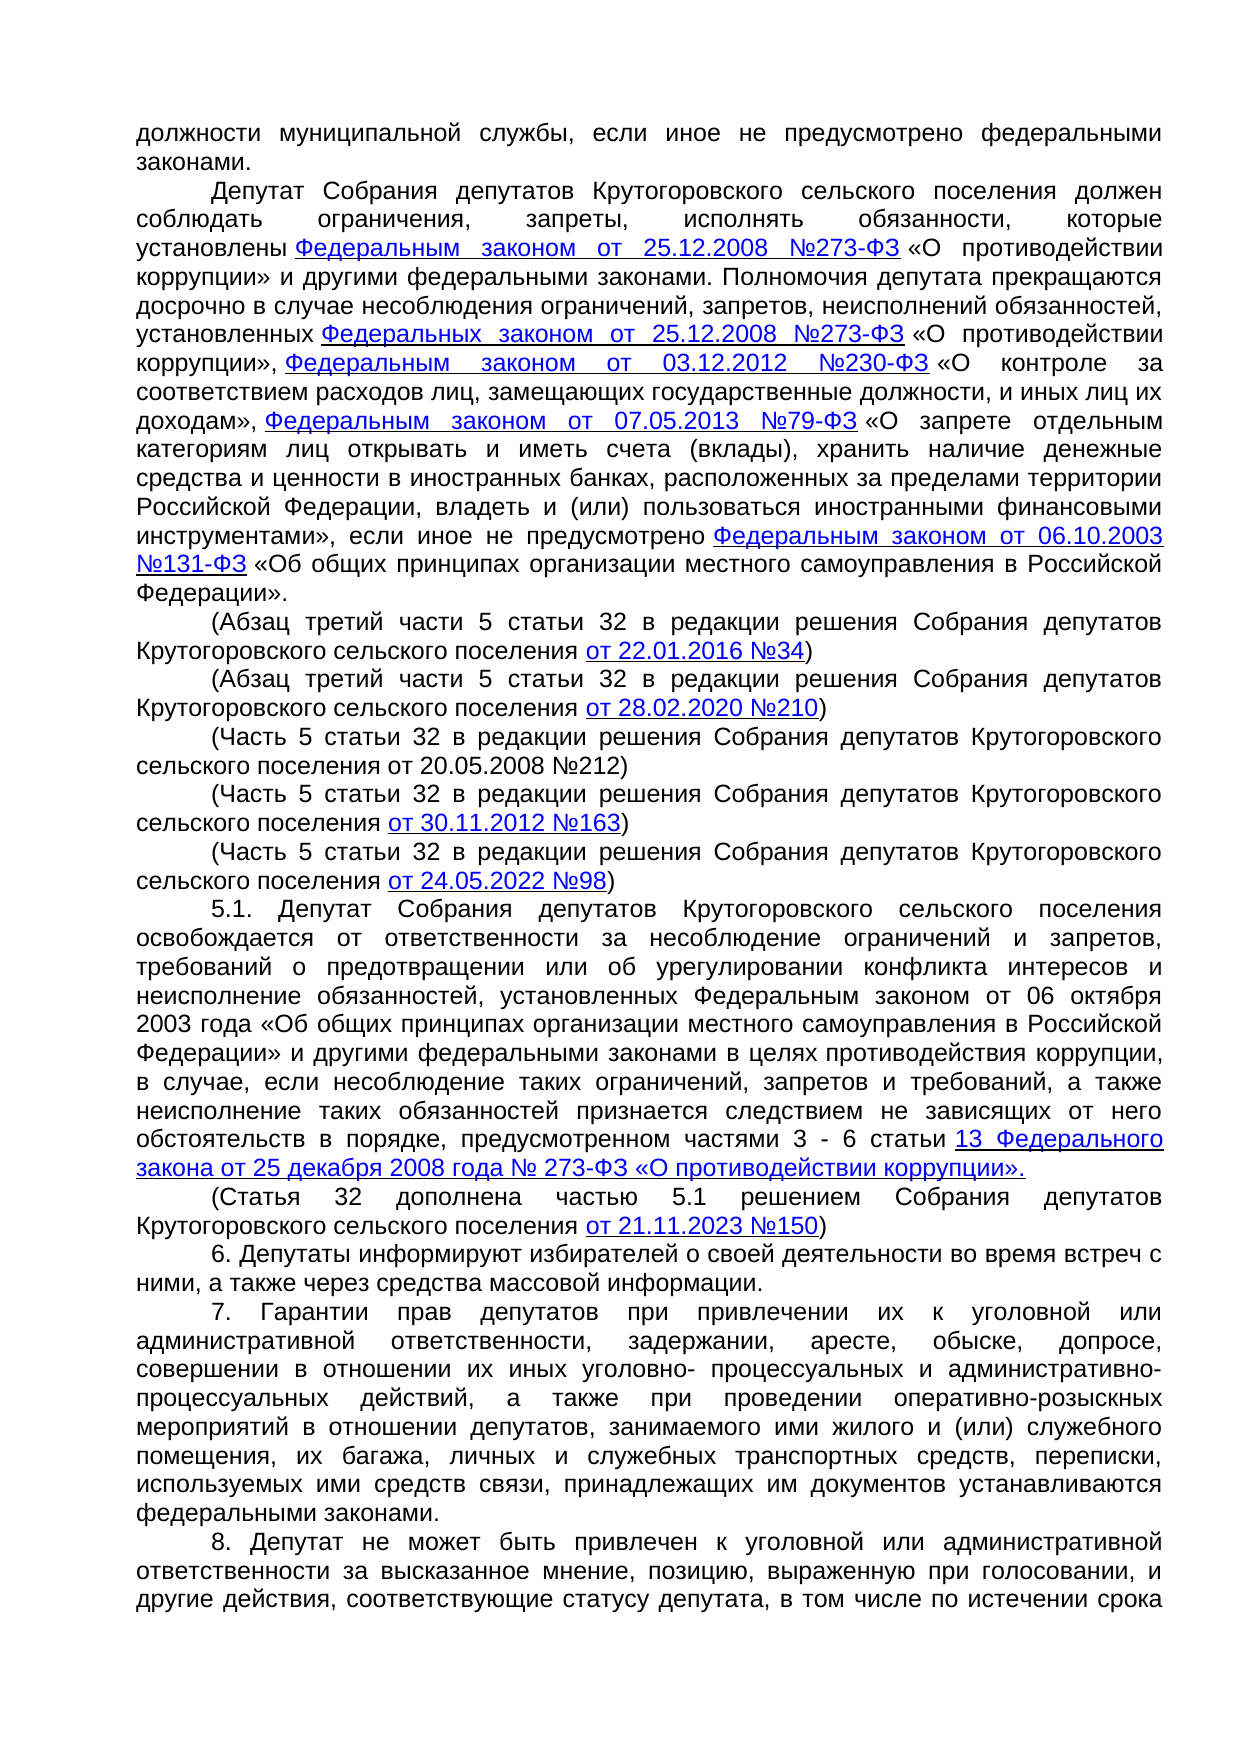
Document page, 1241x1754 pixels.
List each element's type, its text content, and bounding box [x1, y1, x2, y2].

text 5.1. Депутат Собрания депутатов Крутогоровского сельского поселения освобождается от ответственности за несоблюдение ограничений и запретов, требований о предотвращении или об урегулировании конфликта интересов и неисполнение обязанностей, установленных Федеральным законом от 06 октября 2003 года «Об общих принципах организации местного самоуправления в Российской Федерации» и другими федеральными законами в целях противодействия коррупции, в случае, если несоблюдение таких ограничений, запретов и требований, а также неисполнение таких обязанностей признается следствием не зависящих от него обстоятельств в порядке, предусмотренном частями 3 - 6 статьи 13 Федерального закона от 25 декабря 2008 года № 273-ФЗ «О противодействии коррупции». [136, 894, 1163, 1182]
text 7. Гарантии прав депутатов при привлечении их к уголовной или административной ответственности, задержании, аресте, обыске, допросе, совершении в отношении их иных уголовно- процессуальных и административно-процессуальных действий, а также при проведении оперативно-розыскных мероприятий в отношении депутатов, занимаемого ими жилого и (или) служебного помещения, их багажа, личных и служебных транспортных средств, переписки, используемых ими средств связи, принадлежащих им документов устанавливаются федеральными законами. [136, 1297, 1163, 1527]
text (Абзац третий части 5 статьи 32 в редакции решения Собрания депутатов Крутогоровского сельского поселения от 28.02.2020 №210) [136, 664, 1163, 722]
text 6. Депутаты информируют избирателей о своей деятельности во время встреч с ними, а также через средства массовой информации. [136, 1239, 1163, 1297]
text 8. Депутат не может быть привлечен к уголовной или административной ответственности за высказанное мнение, позицию, выраженную при голосовании, и другие действия, соответствующие статусу депутата, в том числе по истечении срока [136, 1527, 1163, 1613]
text должности муниципальной службы, если иное не предусмотрено федеральными законами. [136, 118, 1163, 176]
text (Абзац третий части 5 статьи 32 в редакции решения Собрания депутатов Крутогоровского сельского поселения от 22.01.2016 №34) [136, 607, 1163, 664]
text (Часть 5 статьи 32 в редакции решения Собрания депутатов Крутогоровского сельского поселения от 24.05.2022 №98) [136, 837, 1163, 894]
text (Часть 5 статьи 32 в редакции решения Собрания депутатов Крутогоровского сельского поселения от 30.11.2012 №163) [136, 779, 1163, 837]
text (Часть 5 статьи 32 в редакции решения Собрания депутатов Крутогоровского сельского поселения от 20.05.2008 №212) [136, 722, 1163, 779]
text (Статья 32 дополнена частью 5.1 решением Собрания депутатов Крутогоровского сельского поселения от 21.11.2023 №150) [136, 1182, 1163, 1239]
text Депутат Собрания депутатов Крутогоровского сельского поселения должен соблюдать ограничения, запреты, исполнять обязанности, которые установлены Федеральным законом от 25.12.2008 №273-ФЗ «О противодействии коррупции» и другими федеральными законами. Полномочия депутата прекращаются досрочно в случае несоблюдения ограничений, запретов, неисполнений обязанностей, установленных Федеральных законом от 25.12.2008 №273-ФЗ «О противодействии коррупции», Федеральным законом от 03.12.2012 №230-ФЗ «О контроле за соответствием расходов лиц, замещающих государственные должности, и иных лиц их доходам», Федеральным законом от 07.05.2013 №79-ФЗ «О запрете отдельным категориям лиц открывать и иметь счета (вклады), хранить наличие денежные средства и ценности в иностранных банках, расположенных за пределами территории Российской Федерации, владеть и (или) пользоваться иностранными финансовыми инструментами», если иное не предусмотрено Федеральным законом от 06.10.2003 №131-ФЗ «Об общих принципах организации местного самоуправления в Российской Федерации». [136, 176, 1163, 607]
